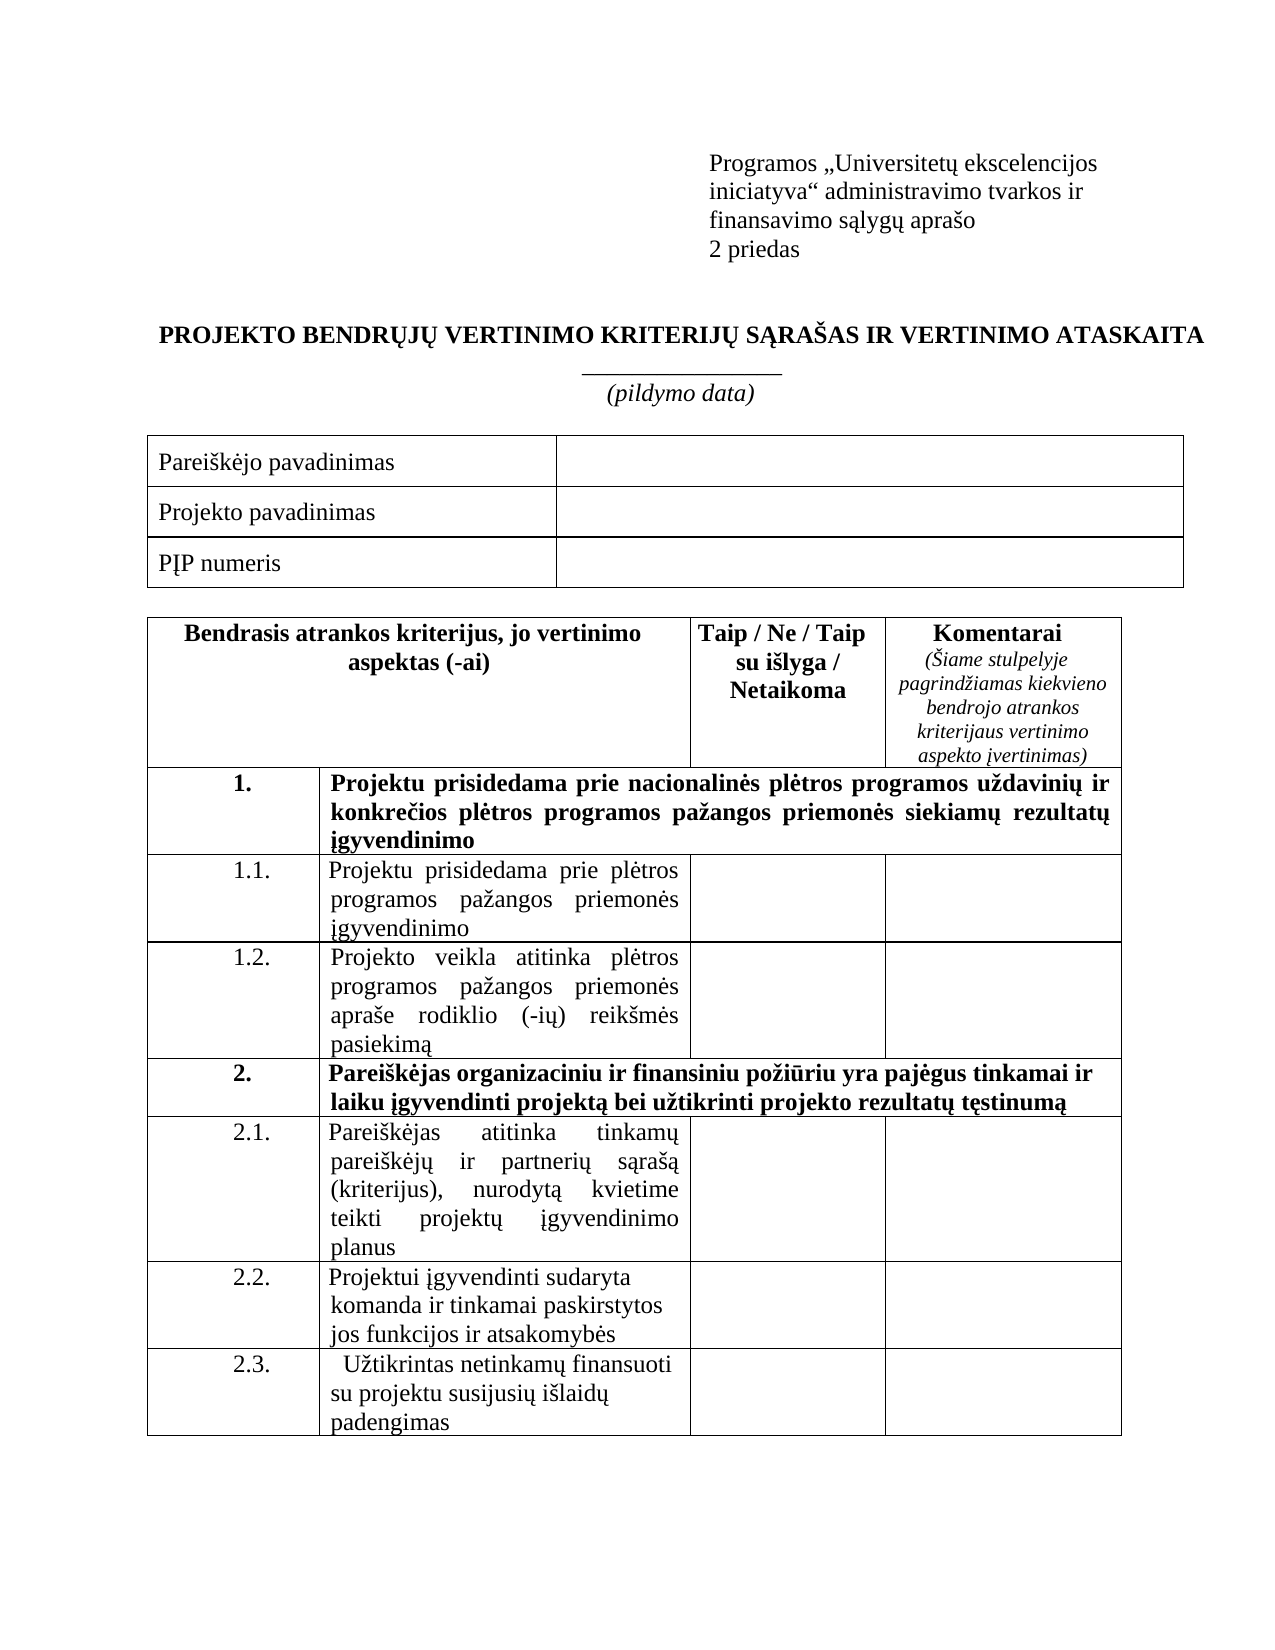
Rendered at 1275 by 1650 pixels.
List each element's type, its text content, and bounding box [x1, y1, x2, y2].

table_cell 2.1. [148, 1117, 319, 1261]
text PROJEKTO BENDRŲJŲ VERTINIMO KRITERIJŲ SĄRAŠAS IR VERTINIMO ATASKAITA [148, 320, 1216, 349]
text 2 priedas [148, 234, 1216, 263]
table_header Pareiškėjo pavadinimas [148, 436, 556, 486]
table_cell Projektui įgyvendinti sudaryta komanda ir tinkamai paskirstytos jos funkcijos ir atsakomybės [320, 1262, 690, 1348]
table_header Taip / Ne / Taip su išlyga / Netaikoma [691, 618, 885, 767]
table_cell [886, 1262, 1121, 1348]
table_cell Projekto veikla atitinka plėtros programos pažangos priemonės apraše rodiklio (-ių) reikšmės pasiekimą [320, 943, 690, 1057]
text (pildymo data) [148, 378, 1216, 406]
table_cell 2. [148, 1059, 319, 1116]
table_cell Projektu prisidedama prie nacionalinės plėtros programos uždavinių ir konkrečios plėtros programos pažangos priemonės siekiamų rezultatų įgyvendinimo [320, 768, 1121, 854]
table_cell [691, 1117, 885, 1261]
table_cell [886, 1117, 1121, 1261]
table_cell Pareiškėjas organizaciniu ir finansiniu požiūriu yra pajėgus tinkamai ir laiku įgyvendinti projektą bei užtikrinti projekto rezultatų tęstinumą [320, 1059, 1121, 1116]
text finansavimo sąlygų aprašo [148, 205, 1216, 234]
table_cell [886, 1349, 1121, 1435]
table_cell PĮP numeris [148, 538, 556, 587]
table_cell [691, 1262, 885, 1348]
table_cell [886, 855, 1121, 941]
table_cell [691, 1349, 885, 1435]
text ________________ [148, 349, 1216, 378]
table_cell [691, 855, 885, 941]
table_cell 1. [148, 768, 319, 854]
table_cell 1.2. [148, 943, 319, 1057]
table_header Bendrasis atrankos kriterijus, jo vertinimo aspektas (-ai) [148, 618, 690, 767]
table_cell Projektu prisidedama prie plėtros programos pažangos priemonės įgyvendinimo [320, 855, 690, 941]
table_cell 1.1. [148, 855, 319, 941]
table_cell [691, 943, 885, 1057]
text iniciatyva“ administravimo tvarkos ir [148, 176, 1216, 205]
text Programos „Universitetų ekscelencijos [148, 148, 1216, 176]
table_cell Užtikrintas netinkamų finansuoti su projektu susijusių išlaidų padengimas [320, 1349, 690, 1435]
table_cell Pareiškėjas atitinka tinkamų pareiškėjų ir partnerių sąrašą (kriterijus), nurodytą kvietime teikti projektų įgyvendinimo planus [320, 1117, 690, 1261]
table_cell [557, 487, 1183, 536]
table_header [557, 436, 1183, 486]
table_cell [557, 538, 1183, 587]
table_cell Projekto pavadinimas [148, 487, 556, 536]
table_header Komentarai (Šiame stulpelyje pagrindžiamas kiekvieno bendrojo atrankos kriterijaus vertinimo aspekto įvertinimas) [886, 618, 1121, 767]
table_cell [886, 943, 1121, 1057]
table_cell 2.2. [148, 1262, 319, 1348]
table_cell 2.3. [148, 1349, 319, 1435]
